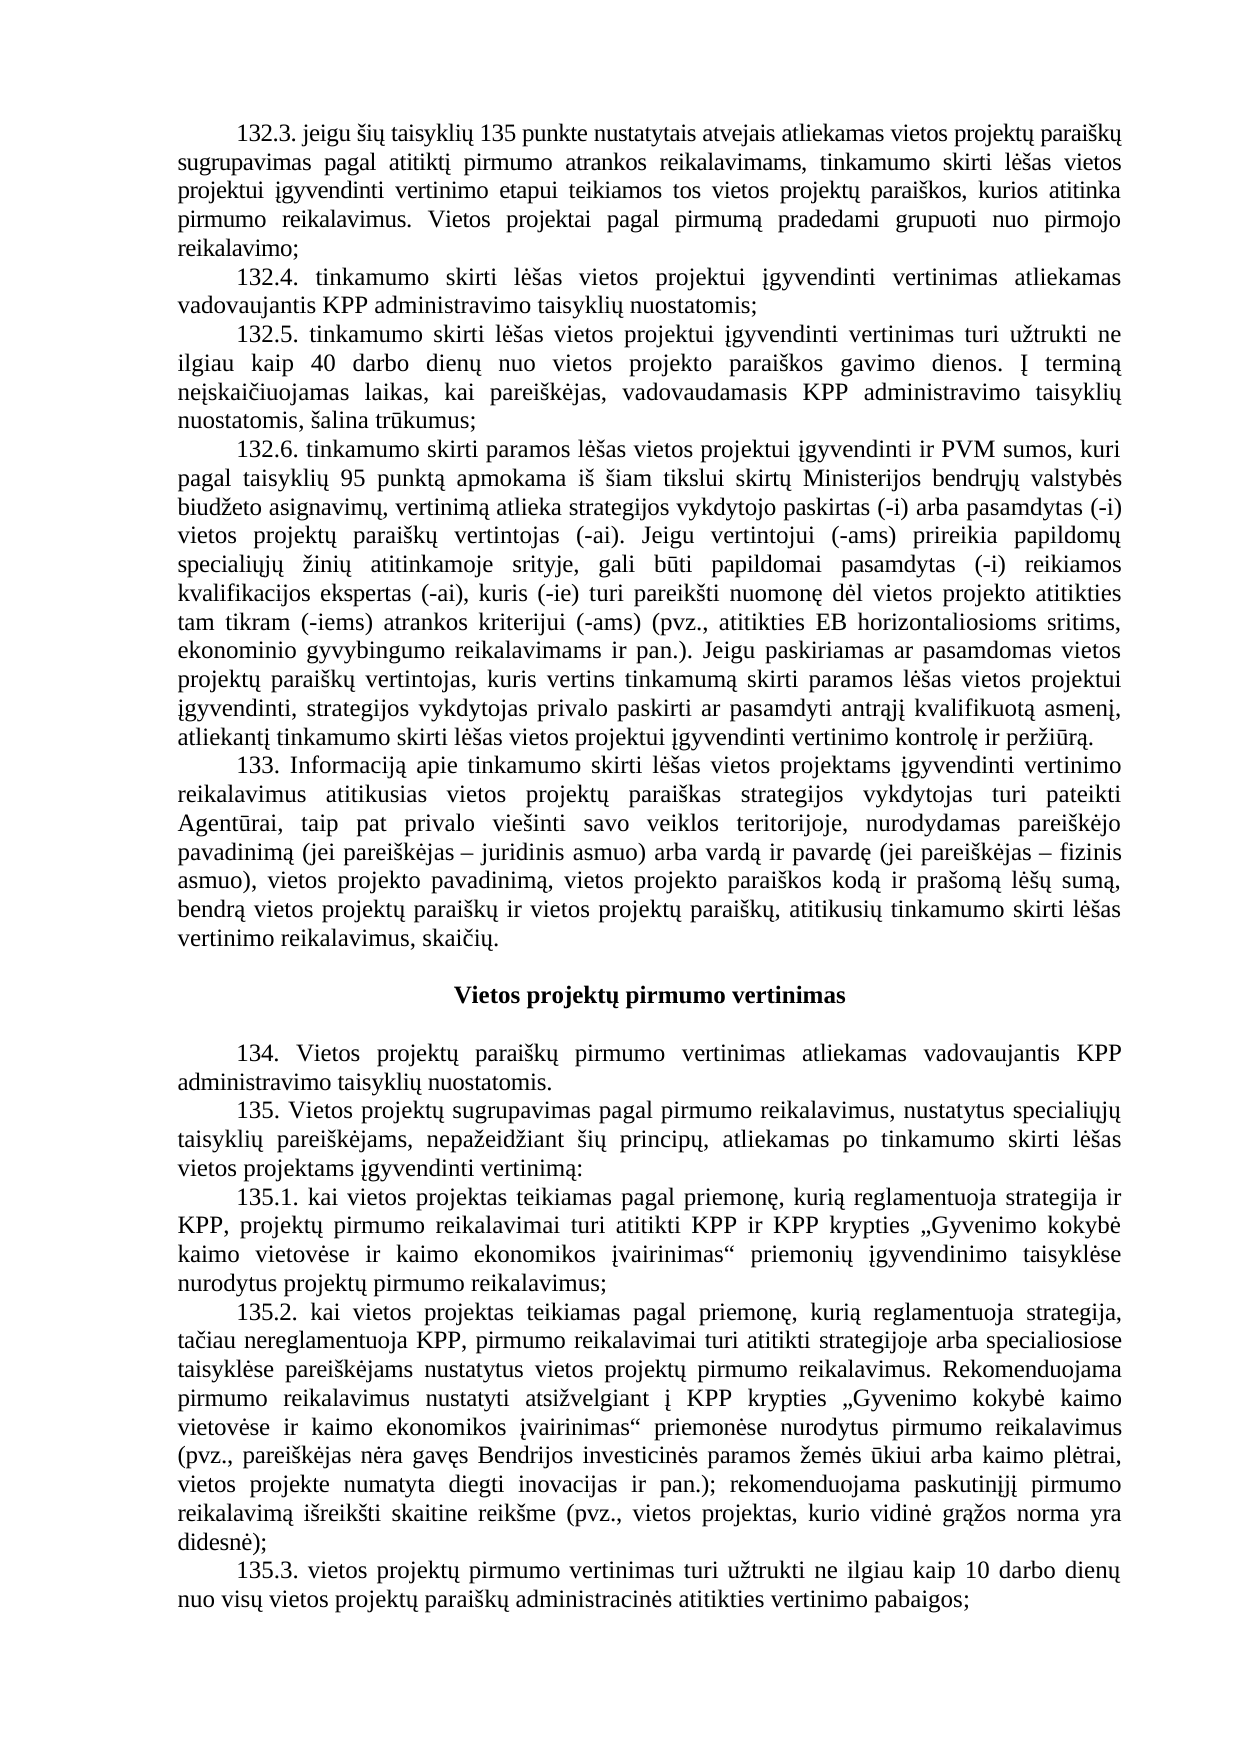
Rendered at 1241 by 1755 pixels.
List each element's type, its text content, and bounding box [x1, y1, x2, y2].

text 135. Vietos projektų sugrupavimas pagal pirmumo reikalavimus, nustatytus specialiųjų taisyklių pareiškėjams, nepažeidžiant šių principų, atliekamas po tinkamumo skirti lėšas vietos projektams įgyvendinti vertinimą: [177, 1096, 1122, 1182]
text Vietos projektų pirmumo vertinimas [177, 981, 1122, 1009]
text 132.5. tinkamumo skirti lėšas vietos projektui įgyvendinti vertinimas turi užtrukti ne ilgiau kaip 40 darbo dienų nuo vietos projekto paraiškos gavimo dienos. Į terminą neįskaičiuojamas laikas, kai pareiškėjas, vadovaudamasis KPP administravimo taisyklių nuostatomis, šalina trūkumus; [177, 319, 1122, 434]
text 134. Vietos projektų paraiškų pirmumo vertinimas atliekamas vadovaujantis KPP administravimo taisyklių nuostatomis. [177, 1038, 1122, 1096]
text 132.6. tinkamumo skirti paramos lėšas vietos projektui įgyvendinti ir PVM sumos, kuri pagal taisyklių 95 punktą apmokama iš šiam tikslui skirtų Ministerijos bendrųjų valstybės biudžeto asignavimų, vertinimą atlieka strategijos vykdytojo paskirtas (-i) arba pasamdytas (-i) vietos projektų paraiškų vertintojas (-ai). Jeigu vertintojui (-ams) prireikia papildomų specialiųjų žinių atitinkamoje srityje, gali būti papildomai pasamdytas (-i) reikiamos kvalifikacijos ekspertas (-ai), kuris (-ie) turi pareikšti nuomonę dėl vietos projekto atitikties tam tikram (-iems) atrankos kriterijui (-ams) (pvz., atitikties EB horizontaliosioms sritims, ekonominio gyvybingumo reikalavimams ir pan.). Jeigu paskiriamas ar pasamdomas vietos projektų paraiškų vertintojas, kuris vertins tinkamumą skirti paramos lėšas vietos projektui įgyvendinti, strategijos vykdytojas privalo paskirti ar pasamdyti antrąjį kvalifikuotą asmenį, atliekantį tinkamumo skirti lėšas vietos projektui įgyvendinti vertinimo kontrolę ir peržiūrą. [177, 434, 1122, 751]
text 133. Informaciją apie tinkamumo skirti lėšas vietos projektams įgyvendinti vertinimo reikalavimus atitikusias vietos projektų paraiškas strategijos vykdytojas turi pateikti Agentūrai, taip pat privalo viešinti savo veiklos teritorijoje, nurodydamas pareiškėjo pavadinimą (jei pareiškėjas – juridinis asmuo) arba vardą ir pavardę (jei pareiškėjas – fizinis asmuo), vietos projekto pavadinimą, vietos projekto paraiškos kodą ir prašomą lėšų sumą, bendrą vietos projektų paraiškų ir vietos projektų paraiškų, atitikusių tinkamumo skirti lėšas vertinimo reikalavimus, skaičių. [177, 751, 1122, 952]
text 135.3. vietos projektų pirmumo vertinimas turi užtrukti ne ilgiau kaip 10 darbo dienų nuo visų vietos projektų paraiškų administracinės atitikties vertinimo pabaigos; [177, 1556, 1122, 1613]
text 135.1. kai vietos projektas teikiamas pagal priemonę, kurią reglamentuoja strategija ir KPP, projektų pirmumo reikalavimai turi atitikti KPP ir KPP krypties „Gyvenimo kokybė kaimo vietovėse ir kaimo ekonomikos įvairinimas“ priemonių įgyvendinimo taisyklėse nurodytus projektų pirmumo reikalavimus; [177, 1182, 1122, 1297]
text 135.2. kai vietos projektas teikiamas pagal priemonę, kurią reglamentuoja strategija, tačiau nereglamentuoja KPP, pirmumo reikalavimai turi atitikti strategijoje arba specialiosiose taisyklėse pareiškėjams nustatytus vietos projektų pirmumo reikalavimus. Rekomenduojama pirmumo reikalavimus nustatyti atsižvelgiant į KPP krypties „Gyvenimo kokybė kaimo vietovėse ir kaimo ekonomikos įvairinimas“ priemonėse nurodytus pirmumo reikalavimus (pvz., pareiškėjas nėra gavęs Bendrijos investicinės paramos žemės ūkiui arba kaimo plėtrai, vietos projekte numatyta diegti inovacijas ir pan.); rekomenduojama paskutinįjį pirmumo reikalavimą išreikšti skaitine reikšme (pvz., vietos projektas, kurio vidinė grąžos norma yra didesnė); [177, 1297, 1122, 1556]
text 132.3. jeigu šių taisyklių 135 punkte nustatytais atvejais atliekamas vietos projektų paraiškų sugrupavimas pagal atitiktį pirmumo atrankos reikalavimams, tinkamumo skirti lėšas vietos projektui įgyvendinti vertinimo etapui teikiamos tos vietos projektų paraiškos, kurios atitinka pirmumo reikalavimus. Vietos projektai pagal pirmumą pradedami grupuoti nuo pirmojo reikalavimo; [177, 118, 1122, 262]
text 132.4. tinkamumo skirti lėšas vietos projektui įgyvendinti vertinimas atliekamas vadovaujantis KPP administravimo taisyklių nuostatomis; [177, 262, 1122, 319]
